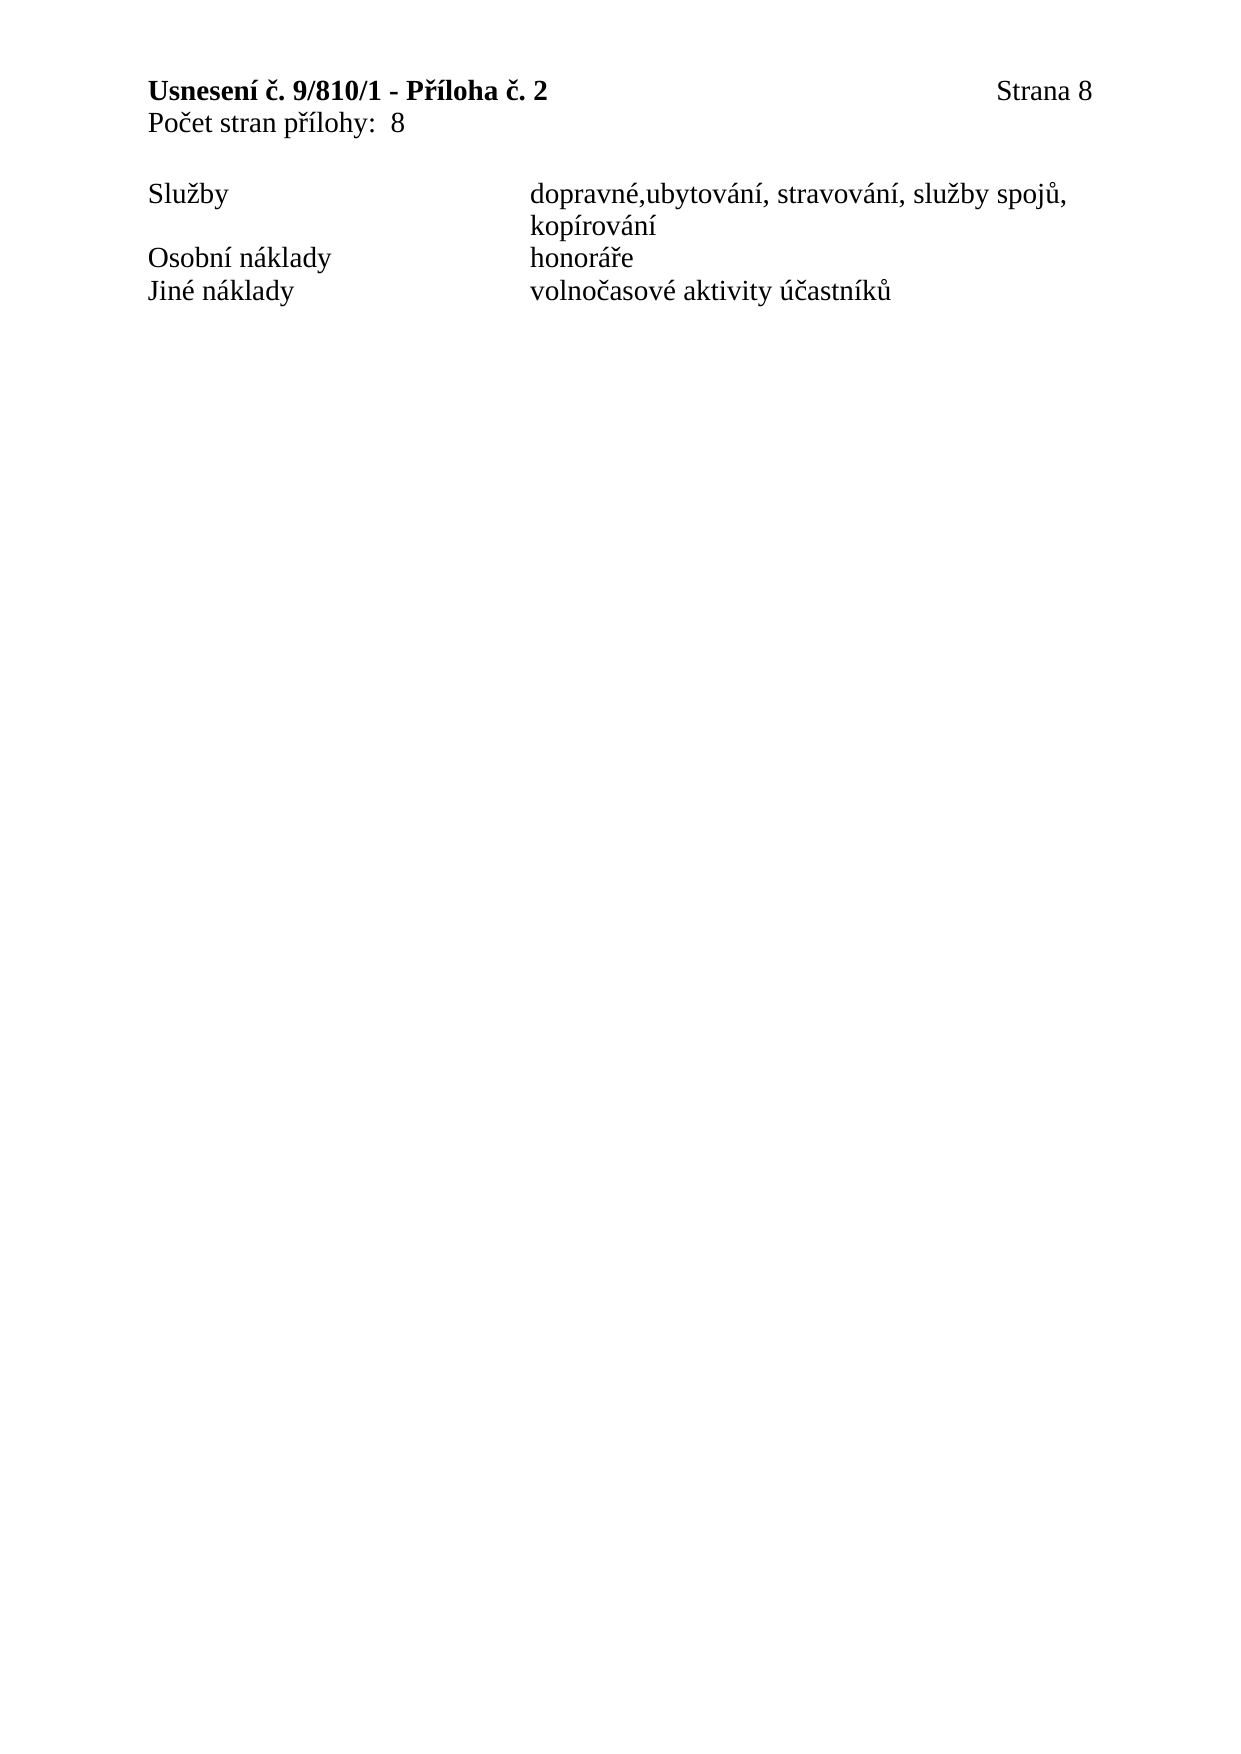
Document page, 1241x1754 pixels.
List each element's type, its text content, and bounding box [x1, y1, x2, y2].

table_cell Služby [140, 177, 523, 242]
table_cell Osobní náklady [140, 242, 523, 274]
table_cell honoráře [523, 242, 1100, 274]
table_cell Jiné náklady [140, 274, 523, 329]
table_cell dopravné,ubytování, stravování, služby spojů, kopírování [523, 177, 1100, 242]
table_cell volnočasové aktivity účastníků [523, 274, 1100, 329]
